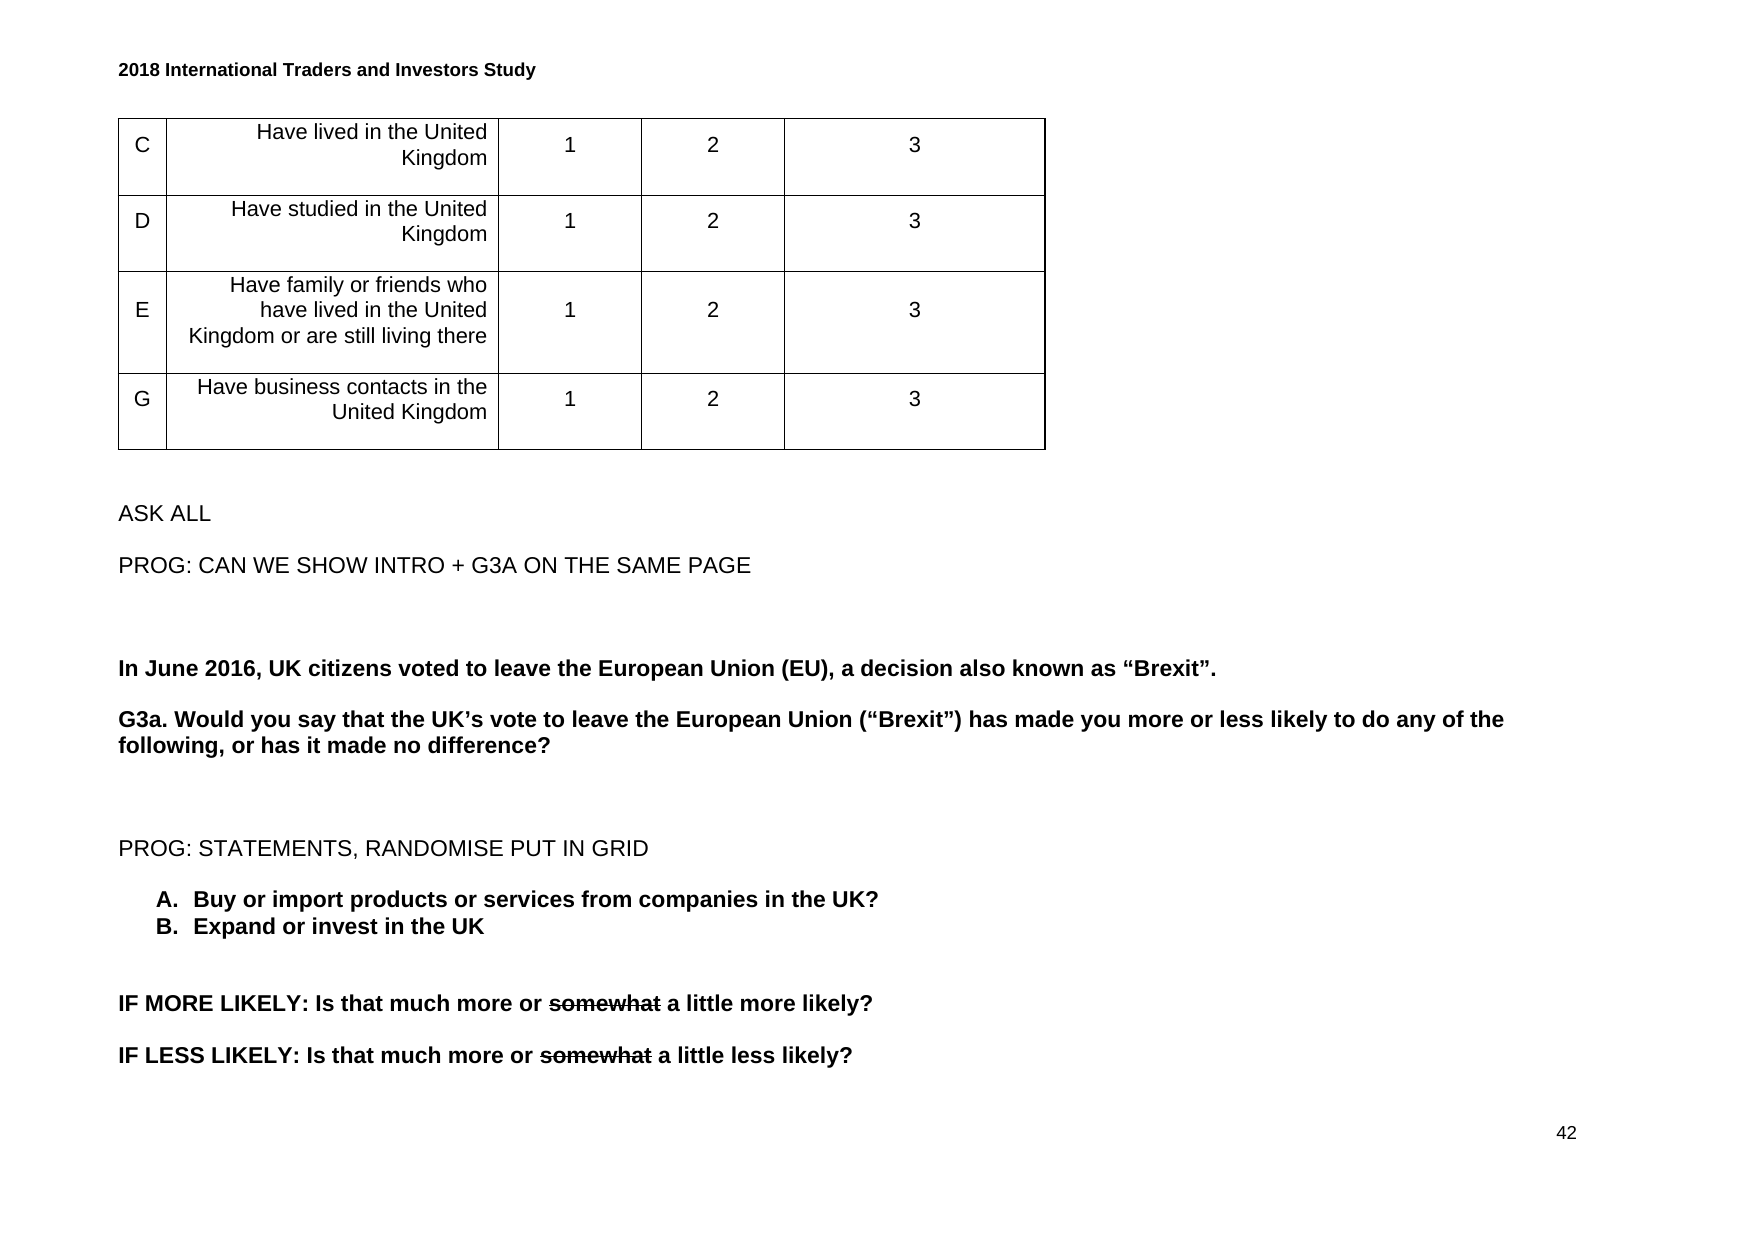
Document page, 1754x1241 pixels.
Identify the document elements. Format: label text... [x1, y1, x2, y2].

list Buy or import products or services from companies in the UK? [156, 886, 1577, 913]
table_cell 2 [642, 272, 784, 373]
table_cell 1 [499, 374, 641, 449]
table_cell Have lived in the United Kingdom [167, 119, 498, 194]
table_cell 2 [642, 196, 784, 271]
text IF LESS LIKELY: Is that much more or somewhat a little less likely? [118, 1042, 1577, 1068]
table_cell C [119, 119, 166, 194]
text In June 2016, UK citizens voted to leave the European Union (EU), a decision also known as “Brexit”. [118, 654, 1577, 681]
table_cell D [119, 196, 166, 271]
list Expand or invest in the UK [156, 913, 1577, 939]
text IF MORE LIKELY: Is that much more or somewhat a little more likely? [118, 990, 1577, 1017]
table_cell Have studied in the United Kingdom [167, 196, 498, 271]
table_cell 1 [499, 196, 641, 271]
table_cell G [119, 374, 166, 449]
list G3a. Would you say that the UK’s vote to leave the European Union (“Brexit”) has made you more or less likely to do any of the following, or has it made no difference? [118, 706, 1577, 758]
table_cell Have family or friends who have lived in the United Kingdom or are still living there [167, 272, 498, 373]
table_cell 3 [785, 196, 1044, 271]
table_cell 1 [499, 119, 641, 194]
text ASK ALL [118, 500, 1577, 527]
table_cell 1 [499, 272, 641, 373]
table_cell 2 [642, 374, 784, 449]
list PROG: STATEMENTS, RANDOMISE PUT IN GRID [118, 835, 1577, 861]
table_cell 3 [785, 119, 1044, 194]
table_cell 2 [642, 119, 784, 194]
table_cell E [119, 272, 166, 373]
table_cell 3 [785, 374, 1044, 449]
table_cell Have business contacts in the United Kingdom [167, 374, 498, 449]
table_cell 3 [785, 272, 1044, 373]
text PROG: CAN WE SHOW INTRO + G3A ON THE SAME PAGE [118, 552, 1577, 578]
